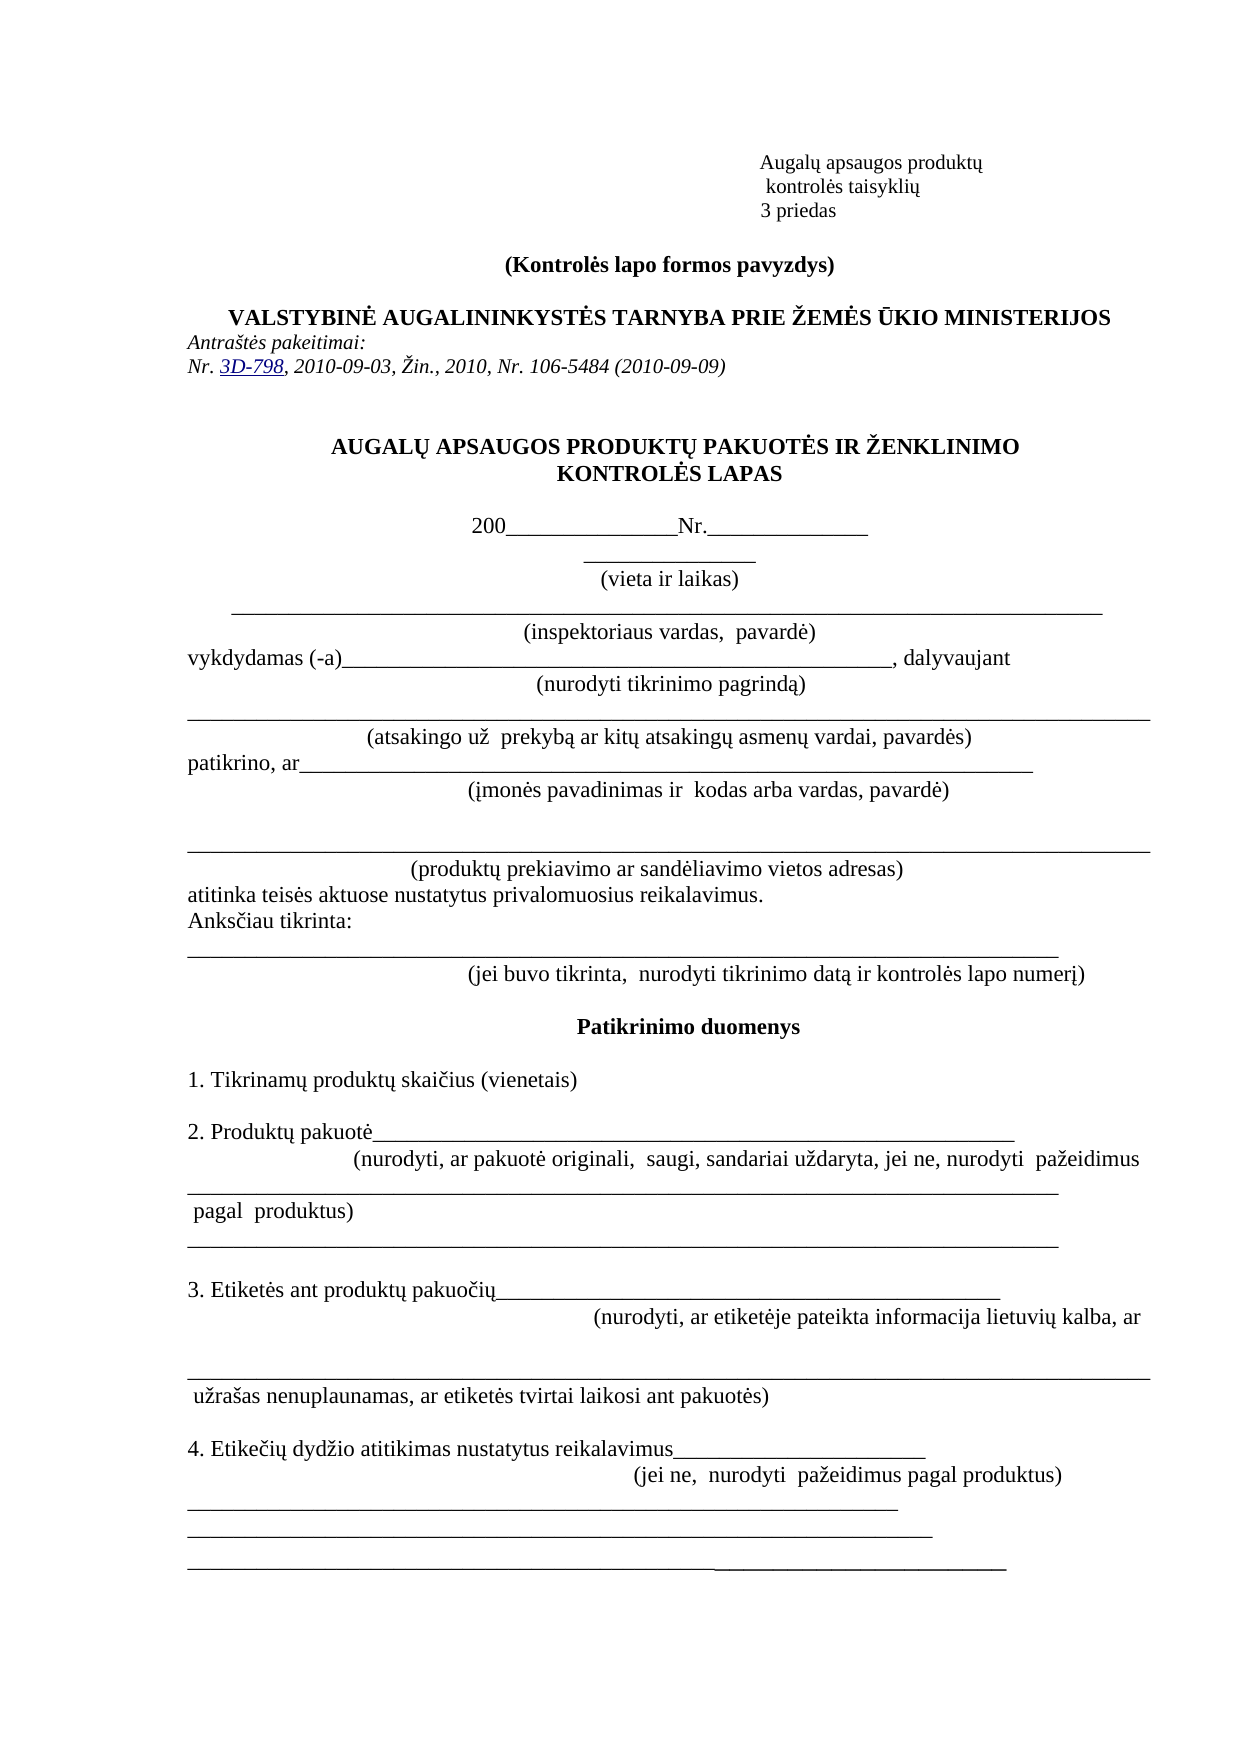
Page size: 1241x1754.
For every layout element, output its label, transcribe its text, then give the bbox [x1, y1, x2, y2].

text 200_______________Nr.______________ [187, 512, 1152, 539]
text Anksčiau tikrinta: [187, 908, 1152, 934]
text 1. Tikrinamų produktų skaičius (vienetais) [187, 1066, 1152, 1092]
text ____________________________________________________________________________ [187, 591, 1152, 618]
text užrašas nenuplaunamas, ar etiketės tvirtai laikosi ant pakuotės) [187, 1382, 1152, 1408]
text (produktų prekiavimo ar sandėliavimo vietos adresas) [187, 855, 1152, 881]
text _________________________________________________________________ [187, 1514, 1152, 1540]
text (vieta ir laikas) [187, 565, 1152, 591]
text (atsakingo už prekybą ar kitų atsakingų asmenų vardai, pavardės) [187, 723, 1152, 749]
text Nr. 3D-798, 2010-09-03, Žin., 2010, Nr. 106-5484 (2010-09-09) [187, 354, 1152, 378]
text (inspektoriaus vardas, pavardė) [187, 618, 1152, 644]
text 3. Etiketės ant produktų pakuočių____________________________________________ [187, 1277, 1152, 1303]
text Augalų apsaugos produktų [187, 150, 1152, 174]
text (nurodyti, ar pakuotė originali, saugi, sandariai uždaryta, jei ne, nurodyti pažeidimus [187, 1145, 1152, 1171]
text __________________________________________________________________ [187, 1540, 1152, 1574]
text Antraštės pakeitimai: [187, 330, 1152, 354]
text ____________________________________________________________________________ [187, 1224, 1152, 1250]
text 3 priedas [187, 198, 1152, 222]
text 4. Etikečių dydžio atitikimas nustatytus reikalavimus______________________ [187, 1435, 1152, 1461]
text (jei ne, nurodyti pažeidimus pagal produktus) [187, 1461, 1152, 1487]
text vykdydamas (-a)________________________________________________, dalyvaujant [187, 644, 1152, 670]
text Patikrinimo duomenys [225, 1013, 1152, 1039]
text (nurodyti, ar etiketėje pateikta informacija lietuvių kalba, ar [187, 1303, 1152, 1329]
text ____________________________________________________________________________ [187, 1171, 1152, 1197]
text (jei buvo tikrinta, nurodyti tikrinimo datą ir kontrolės lapo numerį) [187, 960, 1152, 987]
text pagal produktus) [187, 1197, 1152, 1224]
text ____________________________________________________________________________________ [187, 697, 1152, 723]
text KONTROLĖS LAPAS [187, 459, 1152, 486]
text (Kontrolės lapo formos pavyzdys) [187, 251, 1152, 277]
text (nurodyti tikrinimo pagrindą) [187, 670, 1152, 697]
text atitinka teisės aktuose nustatytus privalomuosius reikalavimus. [187, 881, 1152, 908]
text 2. Produktų pakuotė________________________________________________________ [187, 1118, 1152, 1145]
text ______________________________________________________________ [187, 1487, 1152, 1514]
text patikrino, ar________________________________________________________________ [187, 749, 1152, 776]
text AUGALŲ APSAUGOS PRODUKTŲ PAKUOTĖS IR ŽENKLINIMO [187, 433, 1152, 459]
text ____________________________________________________________________________________ [187, 828, 1152, 855]
text (įmonės pavadinimas ir kodas arba vardas, pavardė) [187, 776, 1152, 802]
text _______________ [187, 539, 1152, 565]
text VALSTYBINĖ AUGALININKYSTĖS TARNYBA PRIE ŽEMĖS ŪKIO MINISTERIJOS [187, 304, 1152, 330]
text ____________________________________________________________________________________ [187, 1356, 1152, 1382]
text ____________________________________________________________________________ [187, 934, 1152, 960]
text kontrolės taisyklių [187, 174, 1152, 198]
